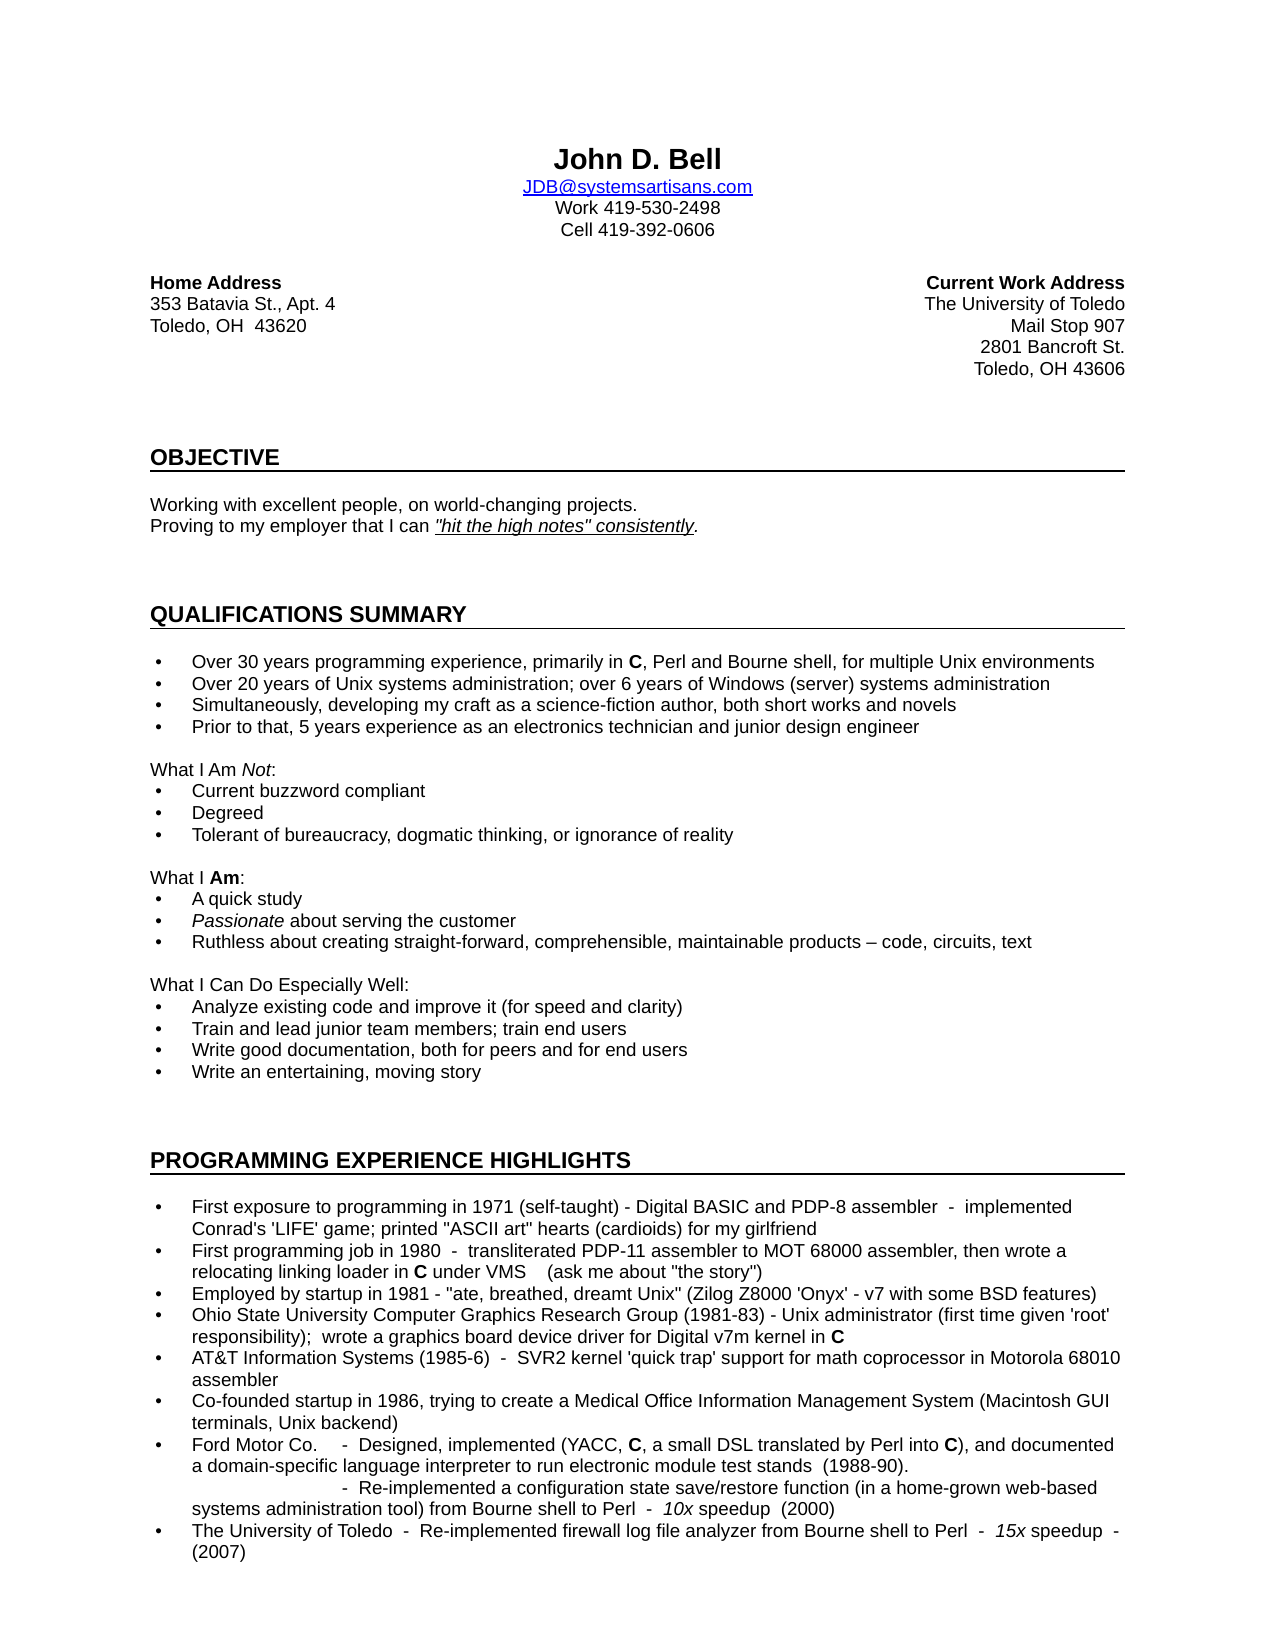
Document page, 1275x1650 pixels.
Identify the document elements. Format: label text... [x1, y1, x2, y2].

text - Re-implemented a configuration state save/restore function (in a home-grown web-based systems administration tool) from Bourne shell to Perl - 10x speedup (2000) [192, 1477, 1125, 1520]
text • The University of Toledo - Re-implemented firewall log file analyzer from Bourne shell to Perl - 15x speedup - (2007) [150, 1520, 1125, 1563]
text • Over 30 years programming experience, primarily in C, Perl and Bourne shell, for multiple Unix environments [150, 651, 1125, 672]
text • Employed by startup in 1981 - "ate, breathed, dreamt Unix" (Zilog Z8000 'Onyx' - v7 with some BSD features) [150, 1282, 1125, 1304]
text • Over 20 years of Unix systems administration; over 6 years of Windows (server) systems administration [150, 672, 1125, 694]
text JDB@systemsartisans.com Work 419-530-2498 [150, 176, 1125, 219]
text • First exposure to programming in 1971 (self-taught) - Digital BASIC and PDP-8 assembler - implemented Conrad's 'LIFE' game; printed "ASCII art" hearts (cardioids) for my girlfriend [150, 1196, 1125, 1239]
text QUALIFICATIONS SUMMARY [150, 601, 1125, 628]
text What I Can Do Especially Well: [150, 974, 1125, 996]
text OBJECTIVE [150, 444, 1125, 470]
text 353 Batavia St., Apt. 4 The University of Toledo [150, 293, 1125, 315]
text What I Am Not: [150, 759, 1125, 780]
text What I Am: [150, 866, 1125, 888]
text • Current buzzword compliant [150, 780, 1125, 802]
text • Co-founded startup in 1986, trying to create a Medical Office Information Management System (Macintosh GUI terminals, Unix backend) [150, 1390, 1125, 1433]
text Working with excellent people, on world-changing projects. [150, 493, 1125, 515]
text • Ford Motor Co. - Designed, implemented (YACC, C, a small DSL translated by Perl into C), and documented a domain-specific language interpreter to run electronic module test stands (1988-90). [150, 1433, 1125, 1477]
text PROGRAMMING EXPERIENCE HIGHLIGHTS [150, 1147, 1125, 1173]
text • Simultaneously, developing my craft as a science-fiction author, both short works and novels [150, 694, 1125, 716]
text • Tolerant of bureaucracy, dogmatic thinking, or ignorance of reality [150, 823, 1125, 845]
text Toledo, OH 43606 [150, 358, 1125, 379]
text • Train and lead junior team members; train end users [150, 1017, 1125, 1039]
text 2801 Bancroft St. [150, 336, 1125, 358]
text • Degreed [150, 802, 1125, 823]
text • Analyze existing code and improve it (for speed and clarity) [150, 996, 1125, 1017]
text • Prior to that, 5 years experience as an electronics technician and junior design engineer [150, 716, 1125, 737]
text • A quick study [150, 888, 1125, 909]
text Toledo, OH 43620 Mail Stop 907 [150, 315, 1125, 336]
text • First programming job in 1980 - transliterated PDP-11 assembler to MOT 68000 assembler, then wrote a relocating linking loader in C under VMS (ask me about "the story") [150, 1239, 1125, 1282]
text • Ruthless about creating straight-forward, comprehensible, maintainable products – code, circuits, text [150, 931, 1125, 953]
text Home Address Current Work Address [150, 272, 1125, 293]
text • Write an entertaining, moving story [150, 1061, 1125, 1082]
text • AT&T Information Systems (1985-6) - SVR2 kernel 'quick trap' support for math coprocessor in Motorola 68010 assembler [150, 1347, 1125, 1390]
text John D. Bell [150, 142, 1125, 176]
text • Ohio State University Computer Graphics Research Group (1981-83) - Unix administrator (first time given 'root' responsibility); wrote a graphics board device driver for Digital v7m kernel in C [150, 1304, 1125, 1347]
text • Passionate about serving the customer [150, 909, 1125, 931]
text Cell 419-392-0606 [150, 219, 1125, 240]
text • Write good documentation, both for peers and for end users [150, 1039, 1125, 1061]
text Proving to my employer that I can "hit the high notes" consistently. [150, 515, 1125, 537]
